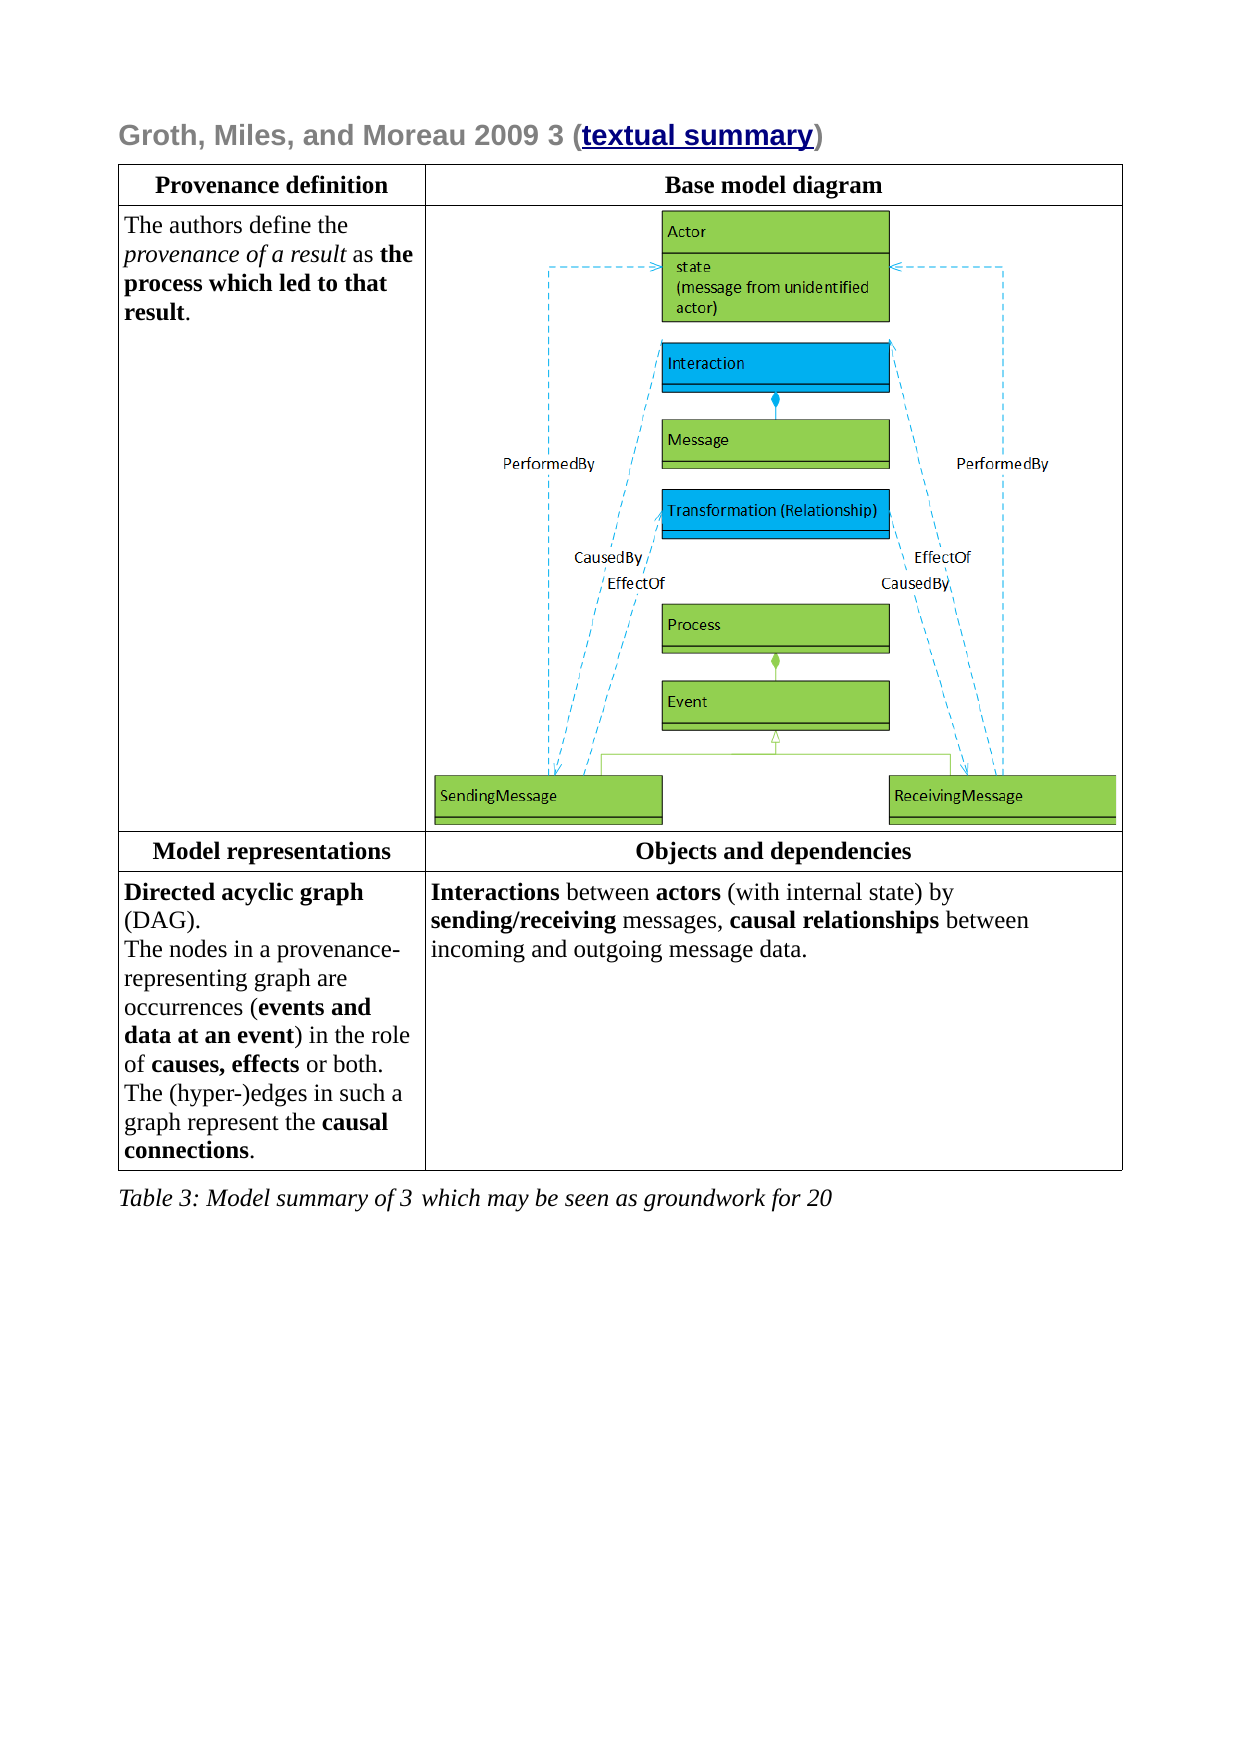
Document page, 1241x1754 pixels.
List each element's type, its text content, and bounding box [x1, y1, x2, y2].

table_cell Directed acyclic graph (DAG). The nodes in a provenance-representing graph are occurrences (events and data at an event) in the role of causes, effects or both. The (hyper-)edges in such a graph represent the causal connections. [119, 872, 425, 1170]
table_cell Model representations [119, 832, 425, 871]
table_cell The authors define the provenance of a result as the process which led to that result. [119, 206, 425, 831]
table_cell Interactions between actors (with internal state) by sending/receiving messages, causal relationships between incoming and outgoing message data. [426, 872, 1122, 1170]
table_header Provenance definition [119, 165, 425, 204]
subtitle Groth, Miles, and Moreau 2009 3. (textual summary) [118, 118, 1122, 152]
text Table 3: Model summary of 3. which may be seen as groundwork for 20. [118, 1183, 1122, 1211]
table_cell Objects and dependencies [426, 832, 1122, 871]
picture [430, 210, 1117, 825]
table_header Base model diagram [426, 165, 1122, 204]
table_cell [426, 206, 1122, 831]
